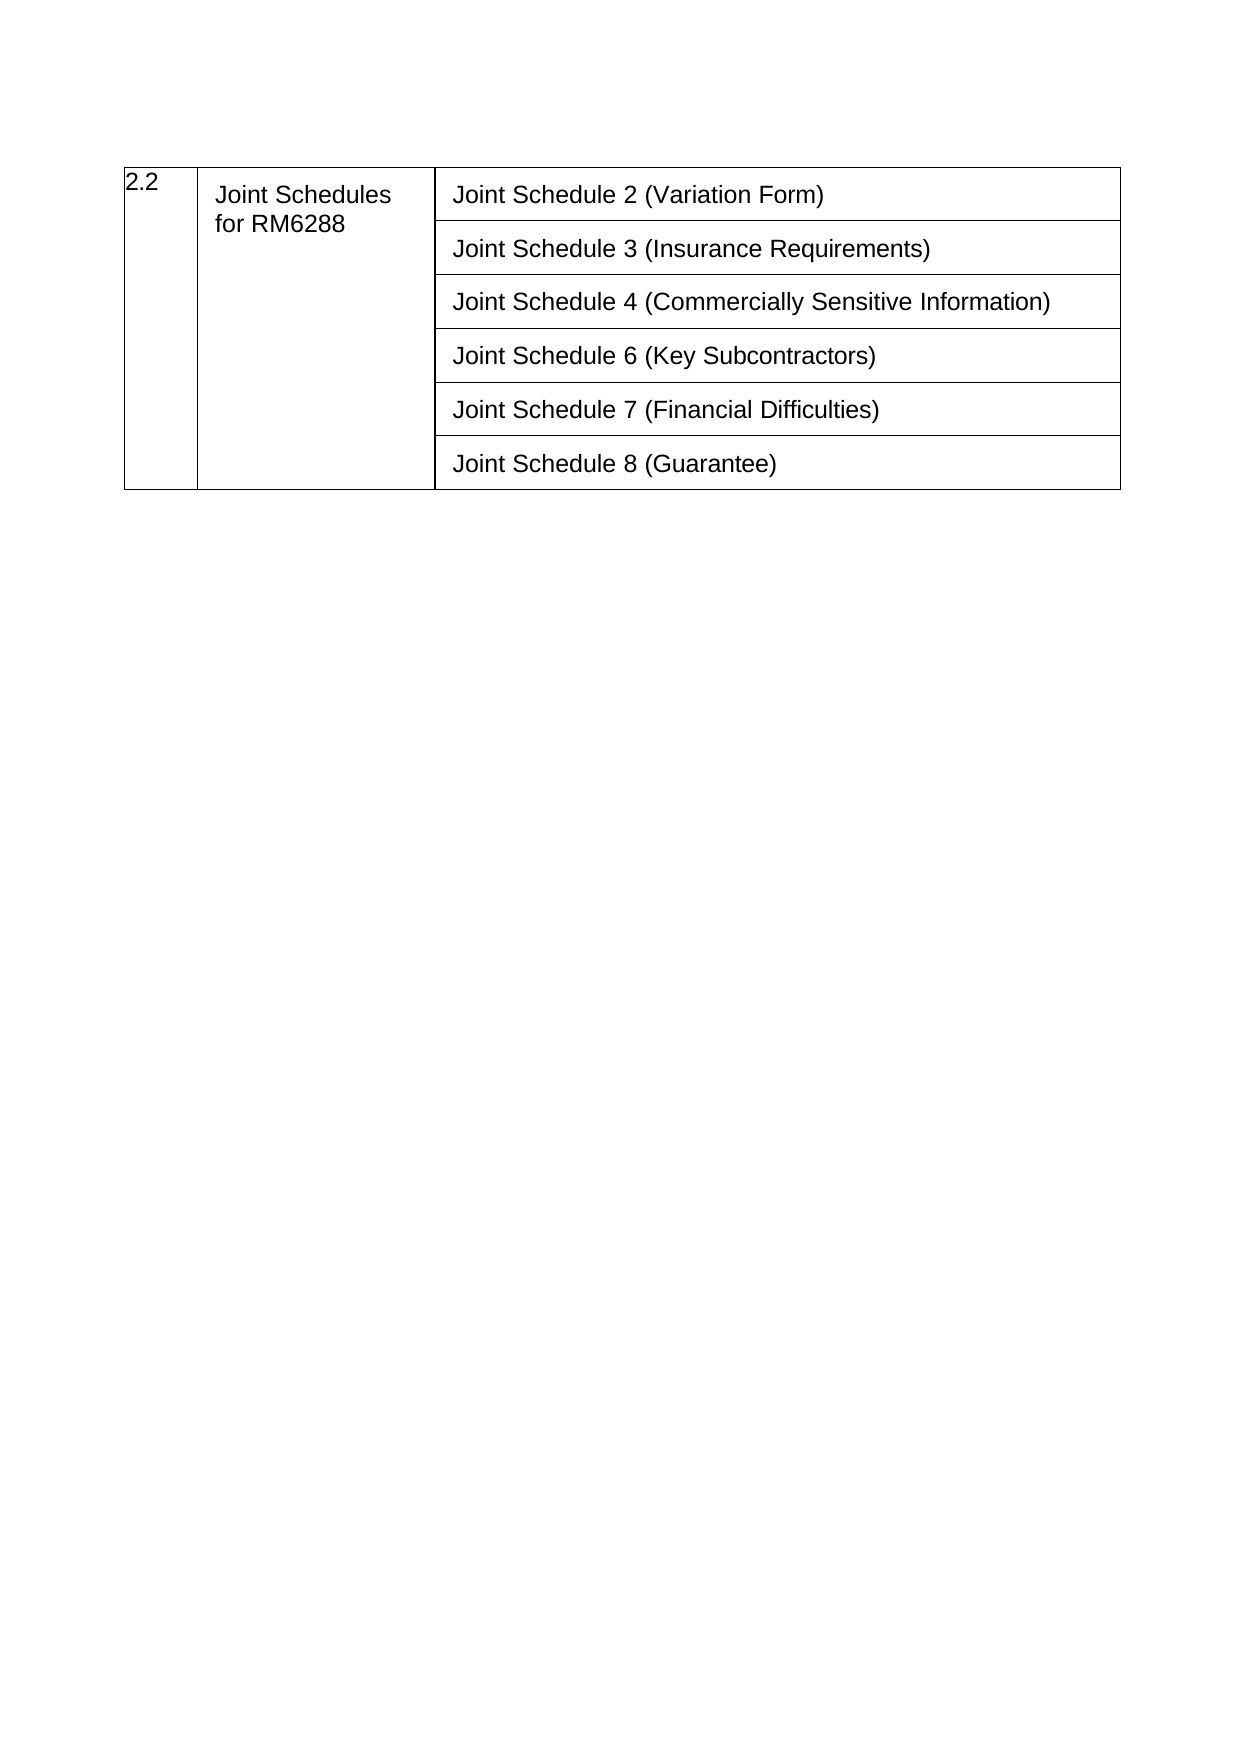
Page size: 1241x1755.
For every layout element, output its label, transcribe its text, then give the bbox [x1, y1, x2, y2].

table_cell [120, 435, 124, 489]
table_header [120, 167, 124, 220]
table_cell Joint Schedule 7 (Financial Difficulties) [436, 383, 1120, 435]
table_cell [120, 274, 124, 328]
table_cell Joint Schedule 6 (Key Subcontractors) [436, 329, 1120, 382]
table_cell [120, 328, 124, 382]
table_header Joint Schedule 2 (Variation Form) [436, 168, 1120, 220]
table_cell [120, 382, 124, 435]
table_cell [120, 220, 124, 274]
table_cell Joint Schedule 3 (Insurance Requirements) [436, 221, 1120, 274]
table_cell Joint Schedule 4 (Commercially Sensitive Information) [436, 275, 1120, 328]
table_cell Joint Schedule 8 (Guarantee) [436, 436, 1120, 489]
table_header 2.2 [125, 168, 197, 489]
table_header Joint Schedules for RM6288 [198, 168, 434, 489]
